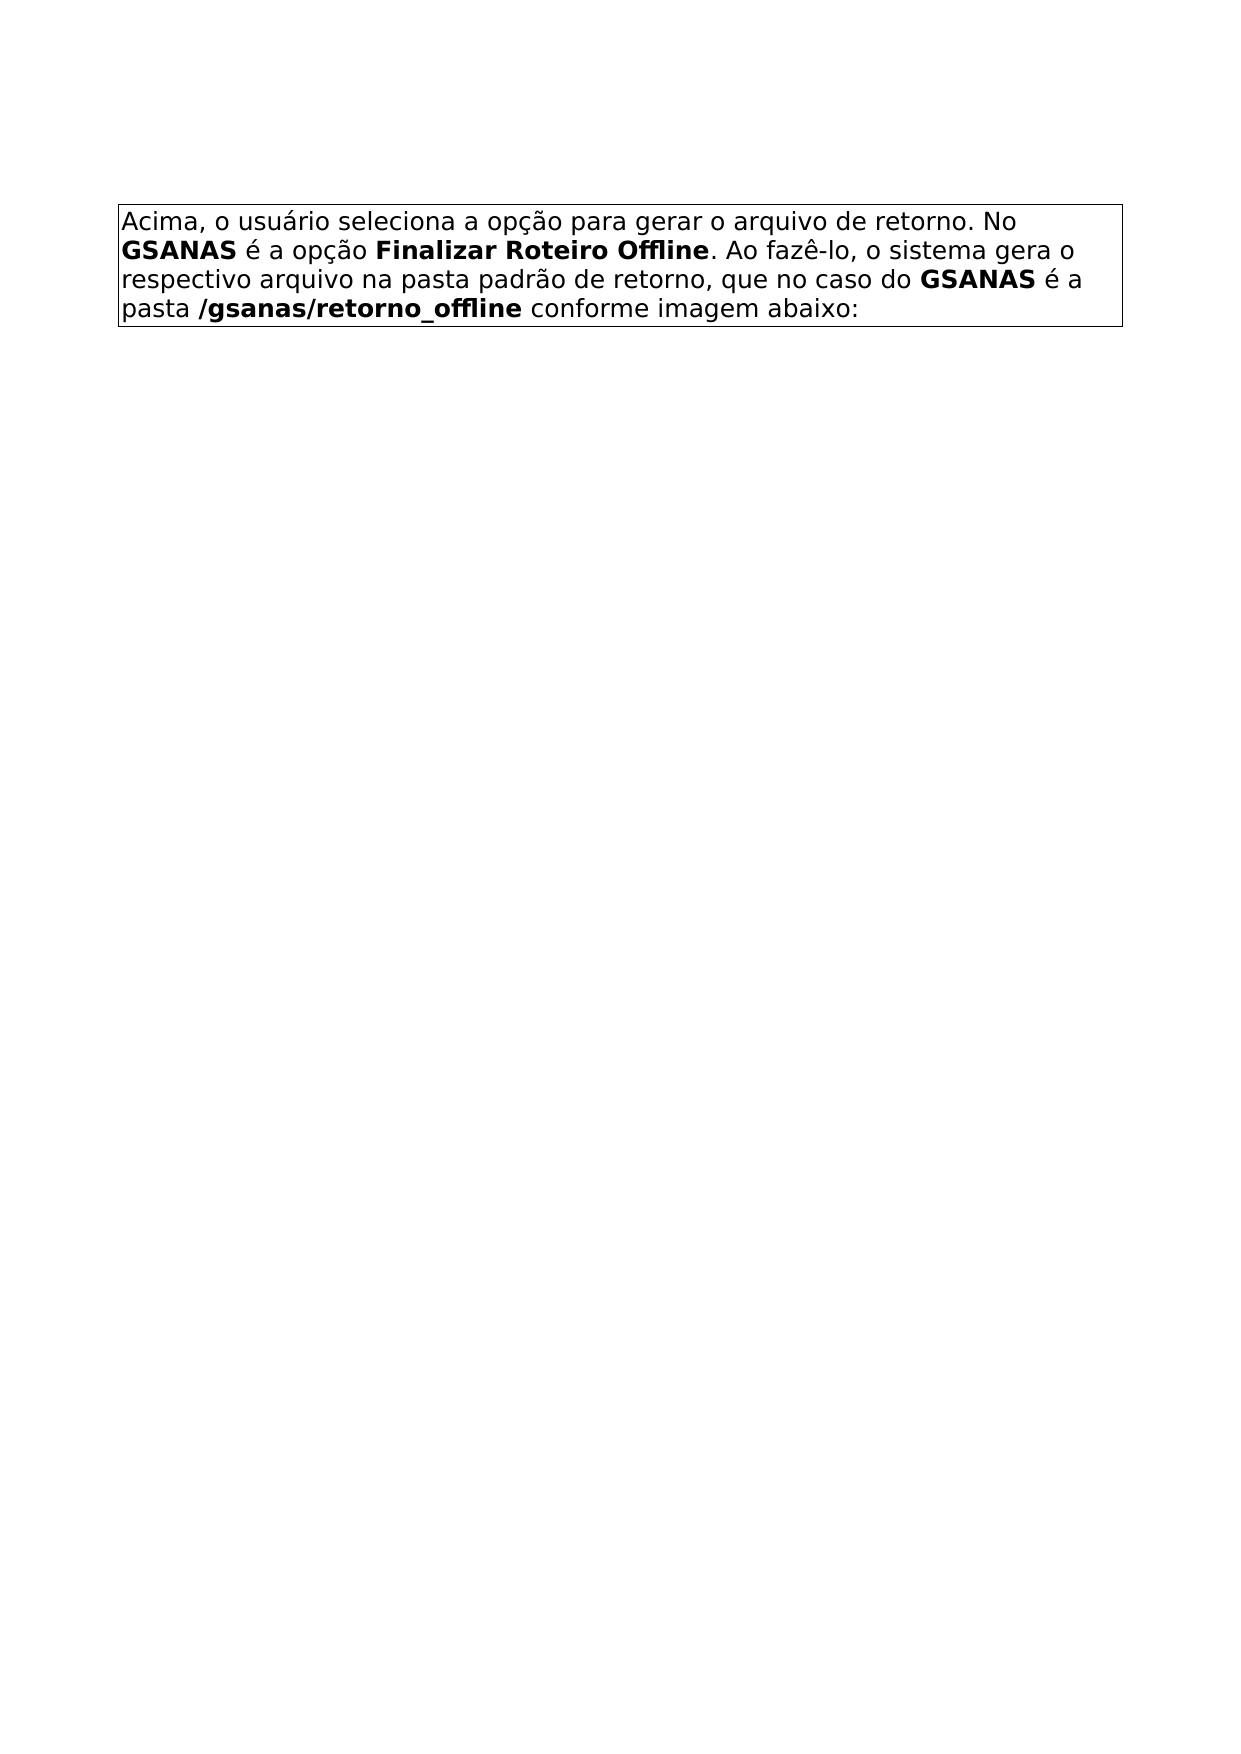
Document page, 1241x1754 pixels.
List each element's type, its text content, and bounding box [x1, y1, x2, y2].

table_header Acima, o usuário seleciona a opção para gerar o arquivo de retorno. No GSANAS é a opção Finalizar Roteiro Offline. Ao fazê-lo, o sistema gera o respectivo arquivo na pasta padrão de retorno, que no caso do GSANAS é a pasta /gsanas/retorno_offline conforme imagem abaixo: [119, 205, 1122, 326]
